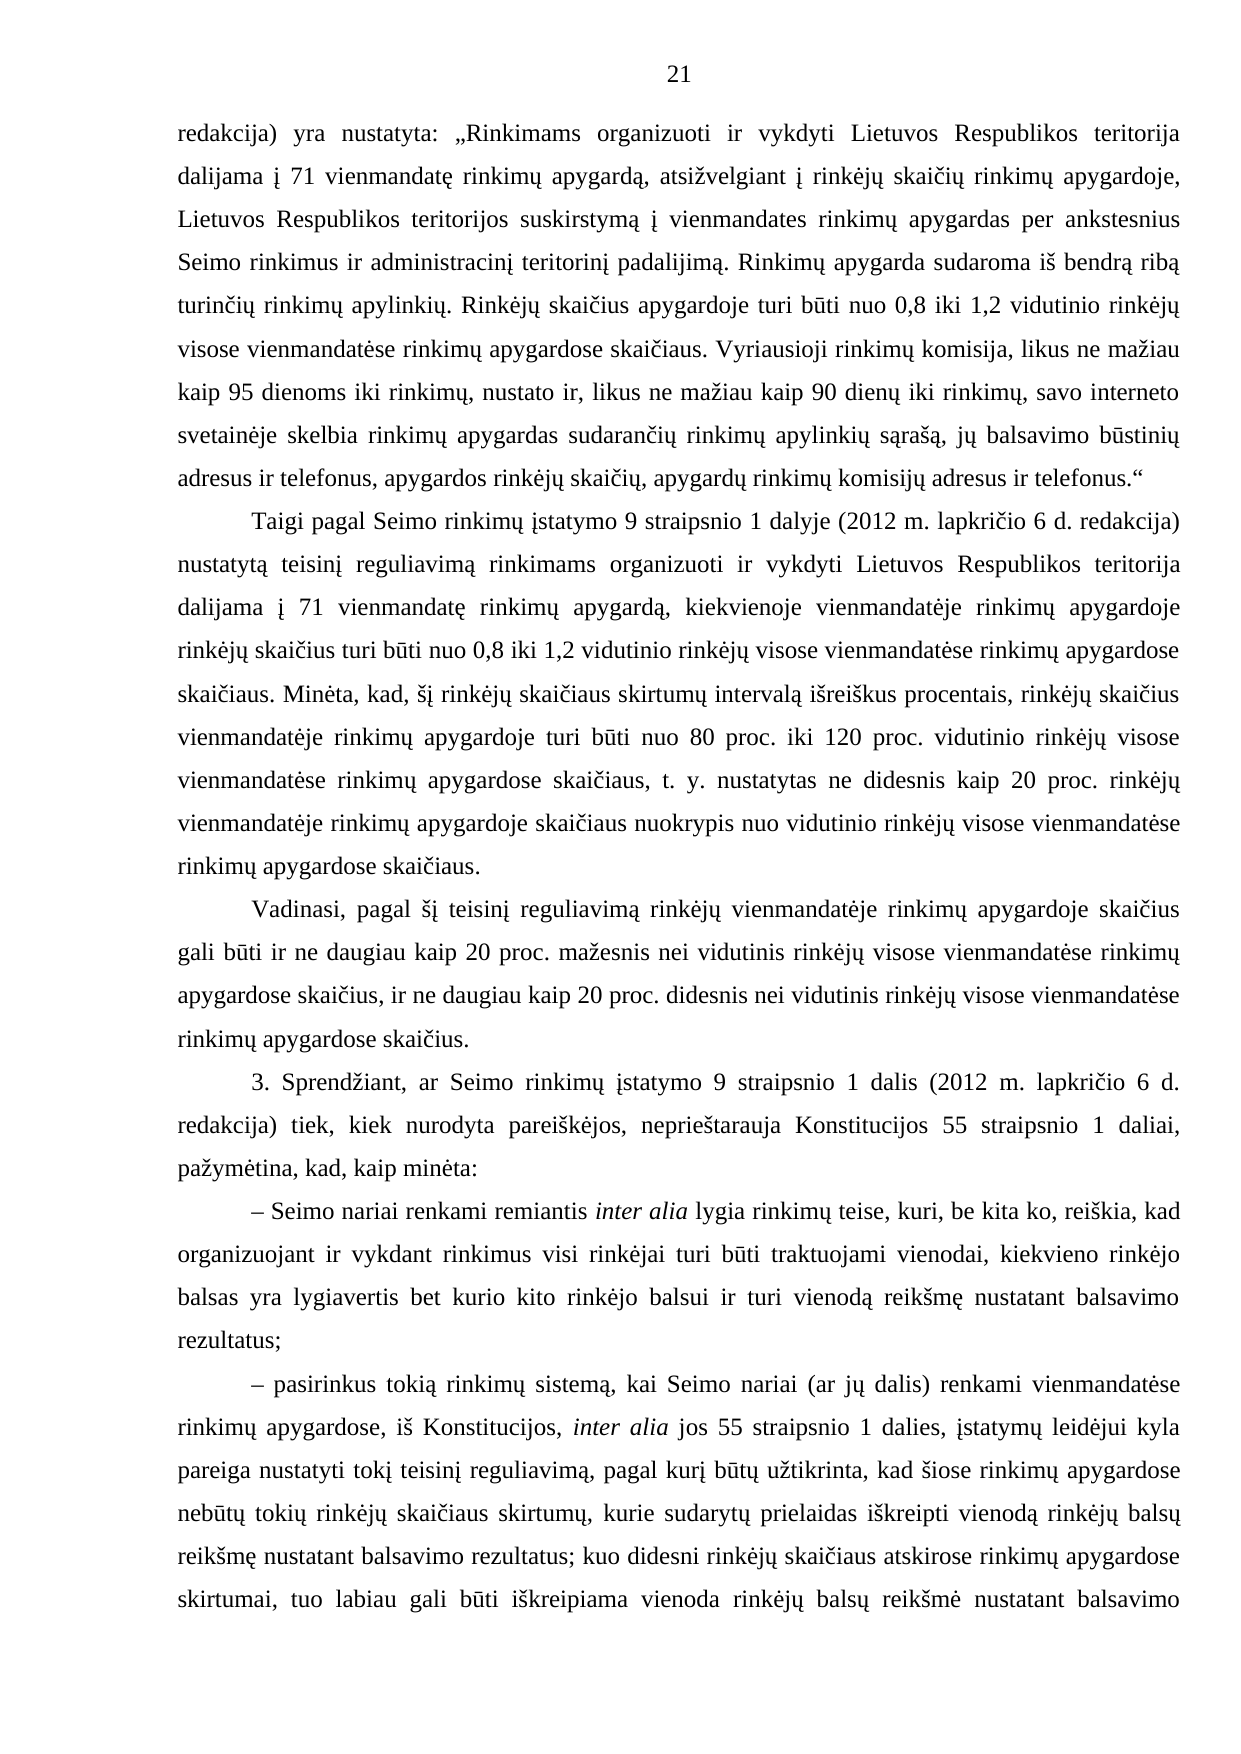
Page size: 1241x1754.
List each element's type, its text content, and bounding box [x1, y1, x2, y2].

text Taigi pagal Seimo rinkimų įstatymo 9 straipsnio 1 dalyje (2012 m. lapkričio 6 d. redakcija) nustatytą teisinį reguliavimą rinkimams organizuoti ir vykdyti Lietuvos Respublikos teritorija dalijama į 71 vienmandatę rinkimų apygardą, kiekvienoje vienmandatėje rinkimų apygardoje rinkėjų skaičius turi būti nuo 0,8 iki 1,2 vidutinio rinkėjų visose vienmandatėse rinkimų apygardose skaičiaus. Minėta, kad, šį rinkėjų skaičiaus skirtumų intervalą išreiškus procentais, rinkėjų skaičius vienmandatėje rinkimų apygardoje turi būti nuo 80 proc. iki 120 proc. vidutinio rinkėjų visose vienmandatėse rinkimų apygardose skaičiaus, t. y. nustatytas ne didesnis kaip 20 proc. rinkėjų vienmandatėje rinkimų apygardoje skaičiaus nuokrypis nuo vidutinio rinkėjų visose vienmandatėse rinkimų apygardose skaičiaus. [177, 506, 1181, 880]
text Vadinasi, pagal šį teisinį reguliavimą rinkėjų vienmandatėje rinkimų apygardoje skaičius gali būti ir ne daugiau kaip 20 proc. mažesnis nei vidutinis rinkėjų visose vienmandatėse rinkimų apygardose skaičius, ir ne daugiau kaip 20 proc. didesnis nei vidutinis rinkėjų visose vienmandatėse rinkimų apygardose skaičius. [177, 894, 1181, 1052]
text 3. Sprendžiant, ar Seimo rinkimų įstatymo 9 straipsnio 1 dalis (2012 m. lapkričio 6 d. redakcija) tiek, kiek nurodyta pareiškėjos, neprieštarauja Konstitucijos 55 straipsnio 1 daliai, pažymėtina, kad, kaip minėta: [177, 1067, 1181, 1182]
text – pasirinkus tokią rinkimų sistemą, kai Seimo nariai (ar jų dalis) renkami vienmandatėse rinkimų apygardose, iš Konstitucijos, inter alia jos 55 straipsnio 1 dalies, įstatymų leidėjui kyla pareiga nustatyti tokį teisinį reguliavimą, pagal kurį būtų užtikrinta, kad šiose rinkimų apygardose nebūtų tokių rinkėjų skaičiaus skirtumų, kurie sudarytų prielaidas iškreipti vienodą rinkėjų balsų reikšmę nustatant balsavimo rezultatus; kuo didesni rinkėjų skaičiaus atskirose rinkimų apygardose skirtumai, tuo labiau gali būti iškreipiama vienoda rinkėjų balsų reikšmė nustatant balsavimo [177, 1369, 1181, 1613]
text – Seimo nariai renkami remiantis inter alia lygia rinkimų teise, kuri, be kita ko, reiškia, kad organizuojant ir vykdant rinkimus visi rinkėjai turi būti traktuojami vienodai, kiekvieno rinkėjo balsas yra lygiavertis bet kurio kito rinkėjo balsui ir turi vienodą reikšmę nustatant balsavimo rezultatus; [177, 1196, 1181, 1354]
text redakcija) yra nustatyta: „Rinkimams organizuoti ir vykdyti Lietuvos Respublikos teritorija dalijama į 71 vienmandatę rinkimų apygardą, atsižvelgiant į rinkėjų skaičių rinkimų apygardoje, Lietuvos Respublikos teritorijos suskirstymą į vienmandates rinkimų apygardas per ankstesnius Seimo rinkimus ir administracinį teritorinį padalijimą. Rinkimų apygarda sudaroma iš bendrą ribą turinčių rinkimų apylinkių. Rinkėjų skaičius apygardoje turi būti nuo 0,8 iki 1,2 vidutinio rinkėjų visose vienmandatėse rinkimų apygardose skaičiaus. Vyriausioji rinkimų komisija, likus ne mažiau kaip 95 dienoms iki rinkimų, nustato ir, likus ne mažiau kaip 90 dienų iki rinkimų, savo interneto svetainėje skelbia rinkimų apygardas sudarančių rinkimų apylinkių sąrašą, jų balsavimo būstinių adresus ir telefonus, apygardos rinkėjų skaičių, apygardų rinkimų komisijų adresus ir telefonus.“ [177, 118, 1181, 492]
